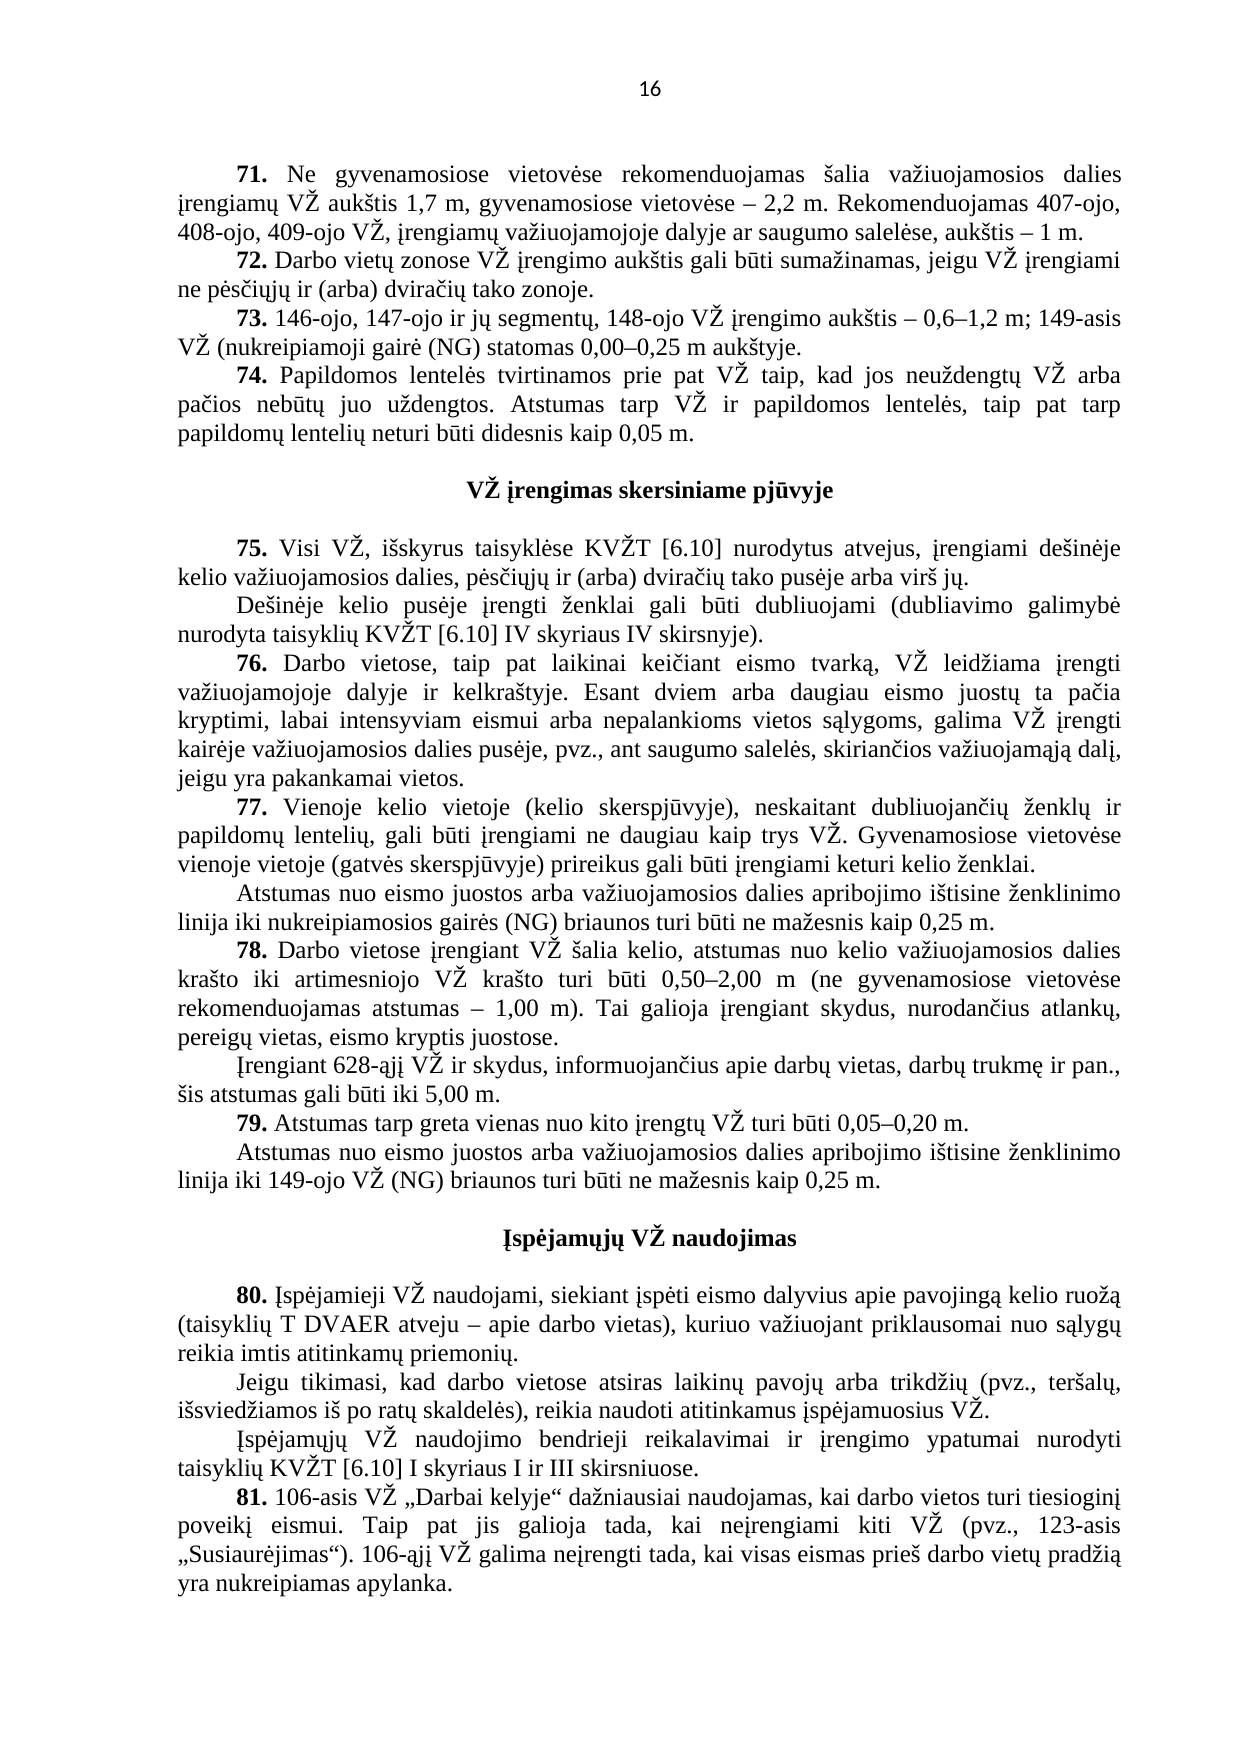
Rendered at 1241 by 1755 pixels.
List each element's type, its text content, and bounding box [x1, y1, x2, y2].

text 77. Vienoje kelio vietoje (kelio skerspjūvyje), neskaitant dubliuojančių ženklų ir papildomų lentelių, gali būti įrengiami ne daugiau kaip trys VŽ. Gyvenamosiose vietovėse vienoje vietoje (gatvės skerspjūvyje) prireikus gali būti įrengiami keturi kelio ženklai. [177, 792, 1122, 878]
text 71. Ne gyvenamosiose vietovėse rekomenduojamas šalia važiuojamosios dalies įrengiamų VŽ aukštis 1,7 m, gyvenamosiose vietovėse – 2,2 m. Rekomenduojamas 407-ojo, 408-ojo, 409-ojo VŽ, įrengiamų važiuojamojoje dalyje ar saugumo salelėse, aukštis – 1 m. [177, 159, 1122, 246]
text 80. Įspėjamieji VŽ naudojami, siekiant įspėti eismo dalyvius apie pavojingą kelio ruožą (taisyklių T DVAER atveju – apie darbo vietas), kuriuo važiuojant priklausomai nuo sąlygų reikia imtis atitinkamų priemonių. [177, 1281, 1122, 1367]
text Įrengiant 628-ąjį VŽ ir skydus, informuojančius apie darbų vietas, darbų trukmę ir pan., šis atstumas gali būti iki 5,00 m. [177, 1051, 1122, 1108]
text VŽ įrengimas skersiniame pjūvyje [177, 476, 1122, 504]
text 76. Darbo vietose, taip pat laikinai keičiant eismo tvarką, VŽ leidžiama įrengti važiuojamojoje dalyje ir kelkraštyje. Esant dviem arba daugiau eismo juostų ta pačia kryptimi, labai intensyviam eismui arba nepalankioms vietos sąlygoms, galima VŽ įrengti kairėje važiuojamosios dalies pusėje, pvz., ant saugumo salelės, skiriančios važiuojamąją dalį, jeigu yra pakankamai vietos. [177, 648, 1122, 792]
text 81. 106-asis VŽ „Darbai kelyje“ dažniausiai naudojamas, kai darbo vietos turi tiesioginį poveikį eismui. Taip pat jis galioja tada, kai neįrengiami kiti VŽ (pvz., 123-asis „Susiaurėjimas“). 106-ąjį VŽ galima neįrengti tada, kai visas eismas prieš darbo vietų pradžią yra nukreipiamas apylanka. [177, 1482, 1122, 1597]
text Jeigu tikimasi, kad darbo vietose atsiras laikinų pavojų arba trikdžių (pvz., teršalų, išsviedžiamos iš po ratų skaldelės), reikia naudoti atitinkamus įspėjamuosius VŽ. [177, 1367, 1122, 1424]
text 73. 146-ojo, 147-ojo ir jų segmentų, 148-ojo VŽ įrengimo aukštis – 0,6–1,2 m; 149-asis VŽ (nukreipiamoji gairė (NG) statomas 0,00–0,25 m aukštyje. [177, 303, 1122, 361]
text 74. Papildomos lentelės tvirtinamos prie pat VŽ taip, kad jos neuždengtų VŽ arba pačios nebūtų juo uždengtos. Atstumas tarp VŽ ir papildomos lentelės, taip pat tarp papildomų lentelių neturi būti didesnis kaip 0,05 m. [177, 361, 1122, 447]
text 78. Darbo vietose įrengiant VŽ šalia kelio, atstumas nuo kelio važiuojamosios dalies krašto iki artimesniojo VŽ krašto turi būti 0,50–2,00 m (ne gyvenamosiose vietovėse rekomenduojamas atstumas – 1,00 m). Tai galioja įrengiant skydus, nurodančius atlankų, pereigų vietas, eismo kryptis juostose. [177, 936, 1122, 1051]
text 75. Visi VŽ, išskyrus taisyklėse KVŽT [6.10] nurodytus atvejus, įrengiami dešinėje kelio važiuojamosios dalies, pėsčiųjų ir (arba) dviračių tako pusėje arba virš jų. [177, 533, 1122, 591]
text Atstumas nuo eismo juostos arba važiuojamosios dalies apribojimo ištisine ženklinimo linija iki 149-ojo VŽ (NG) briaunos turi būti ne mažesnis kaip 0,25 m. [177, 1137, 1122, 1194]
text Atstumas nuo eismo juostos arba važiuojamosios dalies apribojimo ištisine ženklinimo linija iki nukreipiamosios gairės (NG) briaunos turi būti ne mažesnis kaip 0,25 m. [177, 878, 1122, 936]
text Dešinėje kelio pusėje įrengti ženklai gali būti dubliuojami (dubliavimo galimybė nurodyta taisyklių KVŽT [6.10] IV skyriaus IV skirsnyje). [177, 591, 1122, 648]
text 79. Atstumas tarp greta vienas nuo kito įrengtų VŽ turi būti 0,05–0,20 m. [177, 1108, 1122, 1137]
text Įspėjamųjų VŽ naudojimo bendrieji reikalavimai ir įrengimo ypatumai nurodyti taisyklių KVŽT [6.10] I skyriaus I ir III skirsniuose. [177, 1424, 1122, 1482]
text 72. Darbo vietų zonose VŽ įrengimo aukštis gali būti sumažinamas, jeigu VŽ įrengiami ne pėsčiųjų ir (arba) dviračių tako zonoje. [177, 246, 1122, 303]
text Įspėjamųjų VŽ naudojimas [177, 1223, 1122, 1252]
